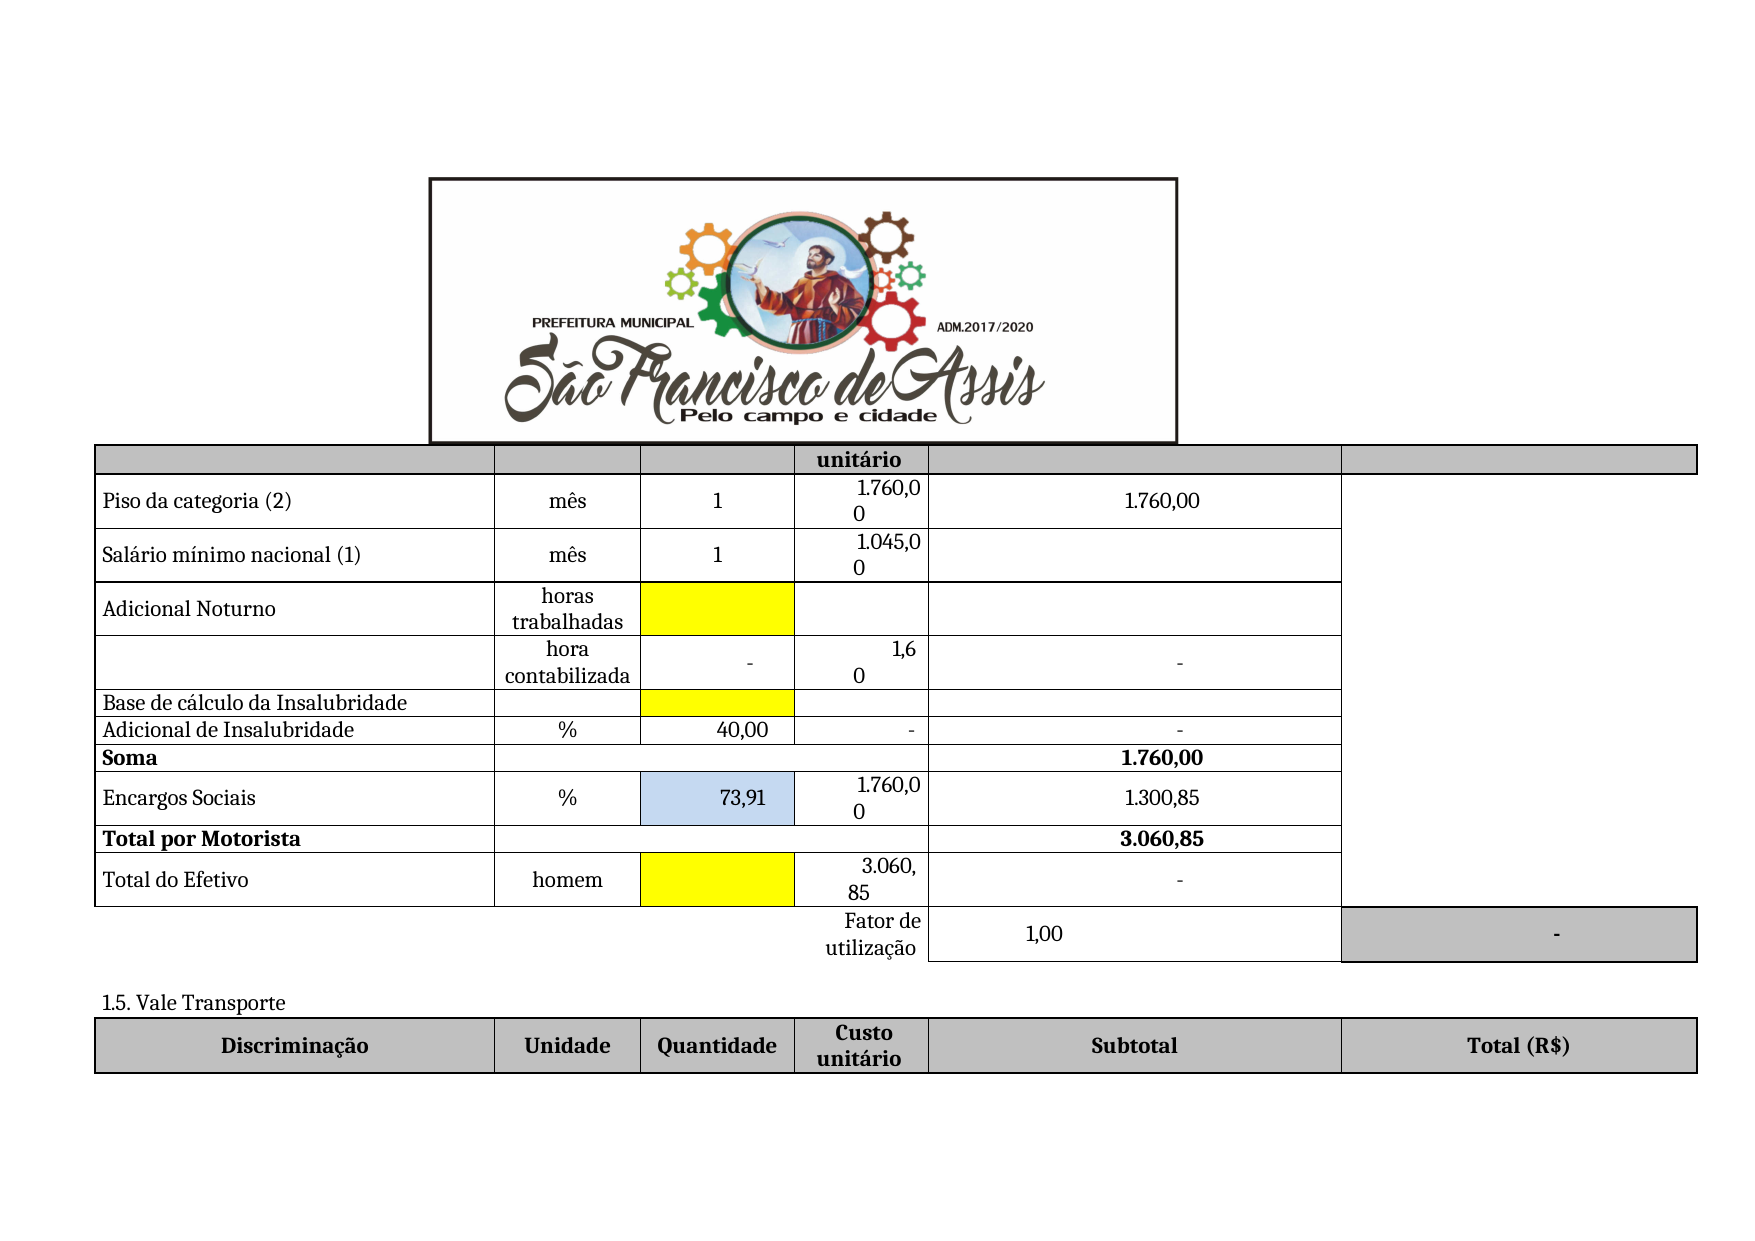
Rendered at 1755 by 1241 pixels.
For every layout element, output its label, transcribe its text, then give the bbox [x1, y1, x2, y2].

table_cell [640, 961, 794, 989]
table_cell 1.045,00 [795, 529, 928, 581]
table_cell [641, 583, 794, 635]
table_cell Discriminação [96, 1019, 494, 1072]
table_cell - [929, 853, 1341, 906]
table_cell Custo unitário [795, 1019, 928, 1072]
table_cell [1341, 963, 1697, 989]
table_cell [928, 962, 1341, 989]
table_cell [640, 826, 794, 852]
table_cell Unidade [495, 1019, 640, 1072]
table_cell [928, 989, 1341, 1017]
table_cell 1,00 [929, 907, 1341, 961]
table_cell mês [495, 529, 640, 581]
table_cell [640, 907, 794, 961]
table_cell [1342, 825, 1697, 852]
table_cell % [495, 717, 640, 744]
table_cell [495, 826, 640, 852]
table_cell Salário mínimo nacional (1) [96, 529, 494, 581]
table_cell Soma [96, 745, 494, 771]
table_cell Base de cálculo da Insalubridade [96, 690, 494, 716]
table_cell 1.5. Vale Transporte [95, 989, 495, 1017]
table_cell Adicional Noturno [96, 583, 494, 635]
table_cell [795, 690, 928, 716]
table_cell 1.760,00 [795, 475, 928, 528]
table_cell 1.760,00 [795, 772, 928, 825]
table_cell [1341, 989, 1697, 1017]
table_cell hora contabilizada [495, 636, 640, 689]
table_cell 1.760,00 [929, 475, 1341, 528]
table_cell unitário [795, 446, 928, 473]
table_cell [641, 853, 794, 906]
table_cell Total do Efetivo [96, 853, 494, 906]
table_cell - [1342, 908, 1696, 961]
table_cell Subtotal [929, 1019, 1341, 1072]
table_cell - [641, 636, 794, 689]
table_cell mês [495, 475, 640, 528]
table_cell Quantidade [641, 1019, 794, 1072]
table_cell [1342, 852, 1697, 906]
table_cell [929, 529, 1341, 581]
table_cell [1342, 581, 1697, 635]
table_cell [929, 690, 1341, 716]
table_cell - [929, 717, 1341, 744]
table_cell [641, 690, 794, 716]
table_cell [1342, 635, 1697, 689]
table_cell [495, 745, 640, 771]
table_cell [495, 989, 640, 1017]
table_cell [95, 907, 495, 961]
table_cell Total (R$) [1342, 1019, 1696, 1072]
table_cell - [795, 717, 928, 744]
table_cell homem [495, 853, 640, 906]
table_cell [1342, 744, 1697, 771]
table_cell 1.760,00 [929, 745, 1341, 771]
table_cell [929, 446, 1341, 473]
table_cell [640, 745, 794, 771]
table_cell Fator de utilização [795, 907, 928, 961]
table_cell 40,00 [641, 717, 794, 744]
table_cell [1342, 689, 1697, 716]
table_cell % [495, 772, 640, 825]
table_cell [1342, 771, 1697, 825]
table_cell [495, 907, 640, 961]
table_cell - [929, 636, 1341, 689]
table_cell [96, 446, 494, 473]
table_cell 1 [641, 475, 794, 528]
table_cell [1342, 528, 1697, 581]
table_cell [929, 583, 1341, 635]
table_cell 1 [641, 529, 794, 581]
table_cell [495, 690, 640, 716]
table_cell 3.060,85 [795, 853, 928, 906]
table_cell [795, 989, 928, 1017]
table_cell 1.300,85 [929, 772, 1341, 825]
table_cell [495, 961, 640, 989]
table_cell [640, 989, 794, 1017]
table_cell Total por Motorista [96, 826, 494, 852]
table_cell 3.060,85 [929, 826, 1341, 852]
table_cell Piso da categoria (2) [96, 475, 494, 528]
table_cell [795, 745, 928, 771]
table_cell [795, 583, 928, 635]
table_cell [641, 446, 794, 473]
table_cell Adicional de Insalubridade [96, 717, 494, 744]
table_cell [1342, 475, 1697, 528]
table_cell [1342, 716, 1697, 744]
table_cell [96, 636, 494, 689]
table_cell [1342, 446, 1696, 473]
table_cell [795, 826, 928, 852]
table_cell 1,60 [795, 636, 928, 689]
table_cell [95, 961, 495, 989]
table_cell [795, 961, 928, 989]
table_cell Encargos Sociais [96, 772, 494, 825]
table_cell 73,91 [641, 772, 794, 825]
table_cell [495, 446, 640, 473]
table_cell horas trabalhadas [495, 583, 640, 635]
